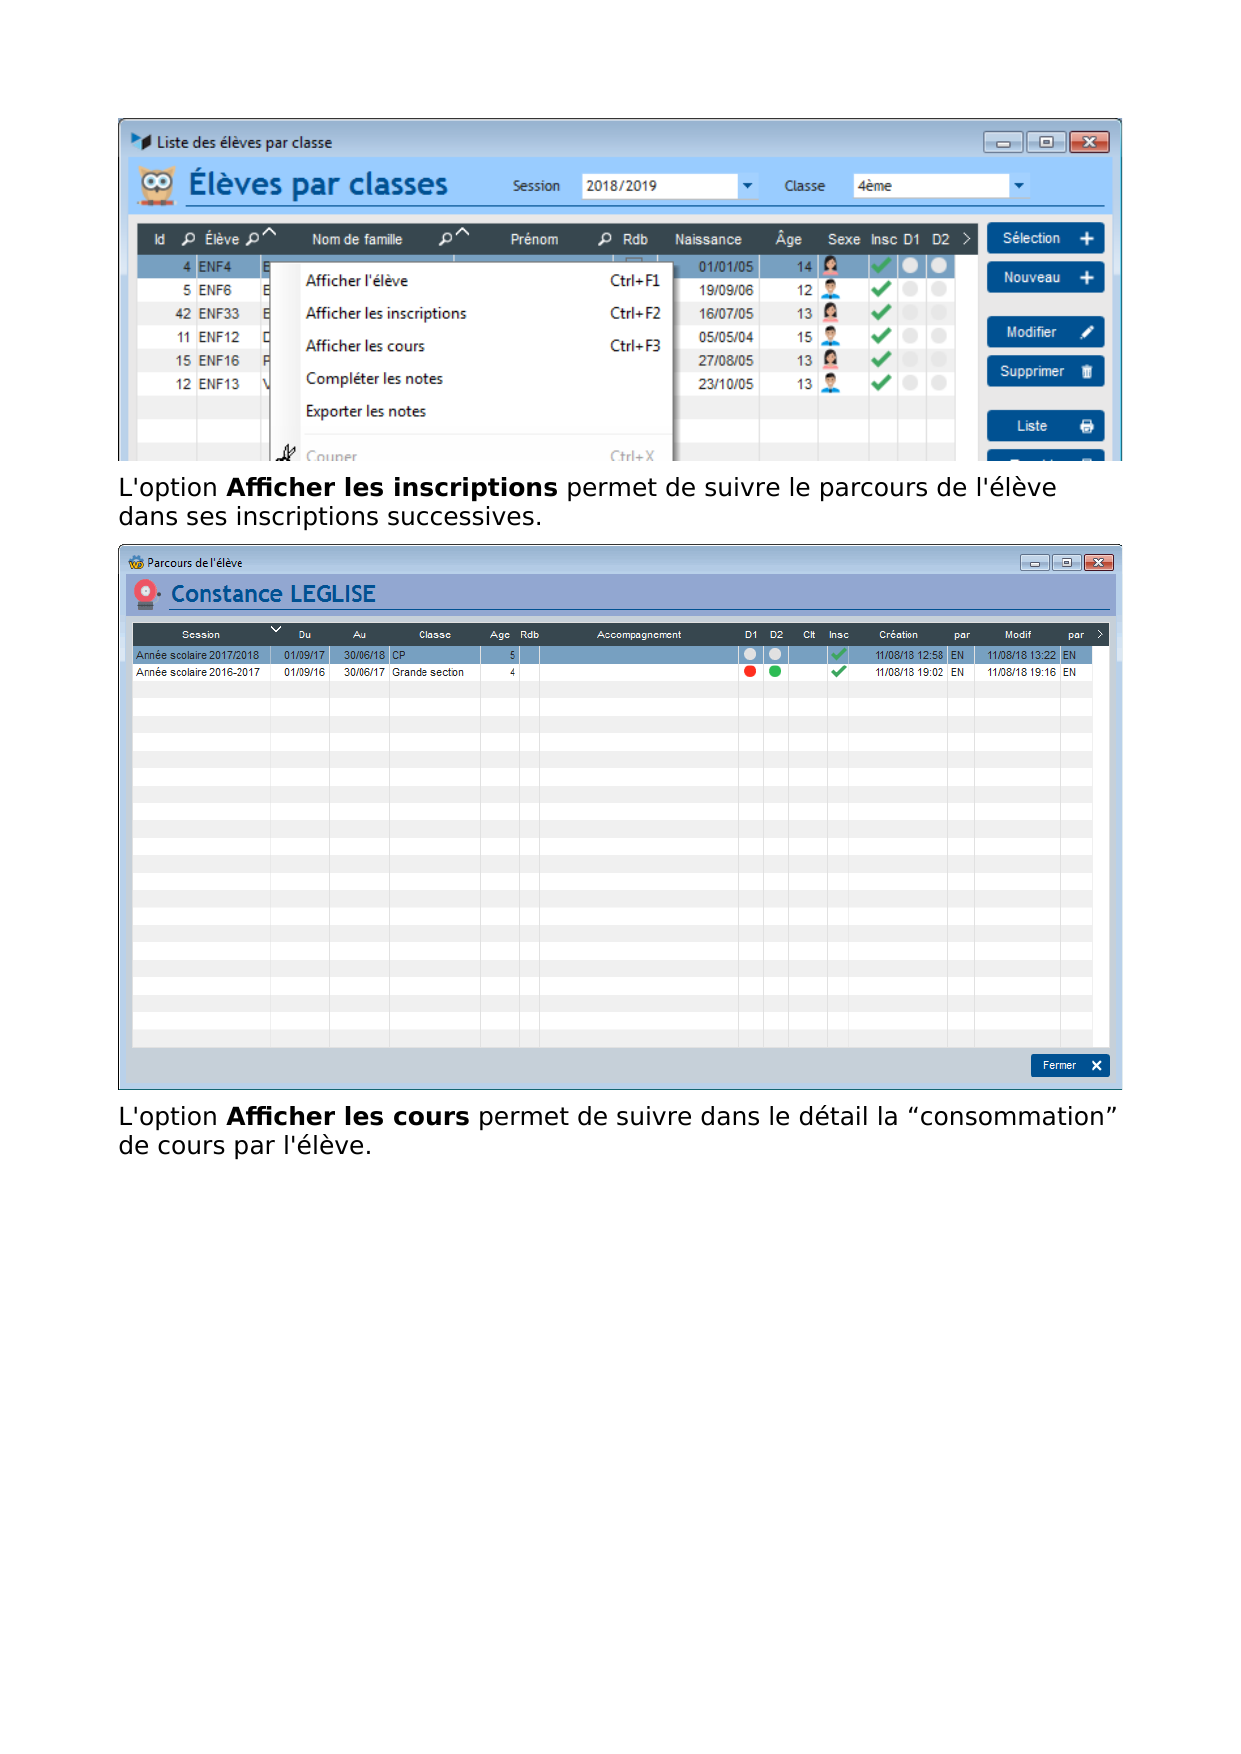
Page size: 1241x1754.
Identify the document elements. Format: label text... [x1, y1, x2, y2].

text L'option Afficher les inscriptions permet de suivre le parcours de l'élève dans ses inscriptions successives. [118, 473, 1122, 532]
text L'option Afficher les cours permet de suivre dans le détail la “consommation” de cours par l'élève. [118, 1102, 1122, 1161]
picture [118, 544, 1123, 1090]
picture [118, 118, 1123, 461]
